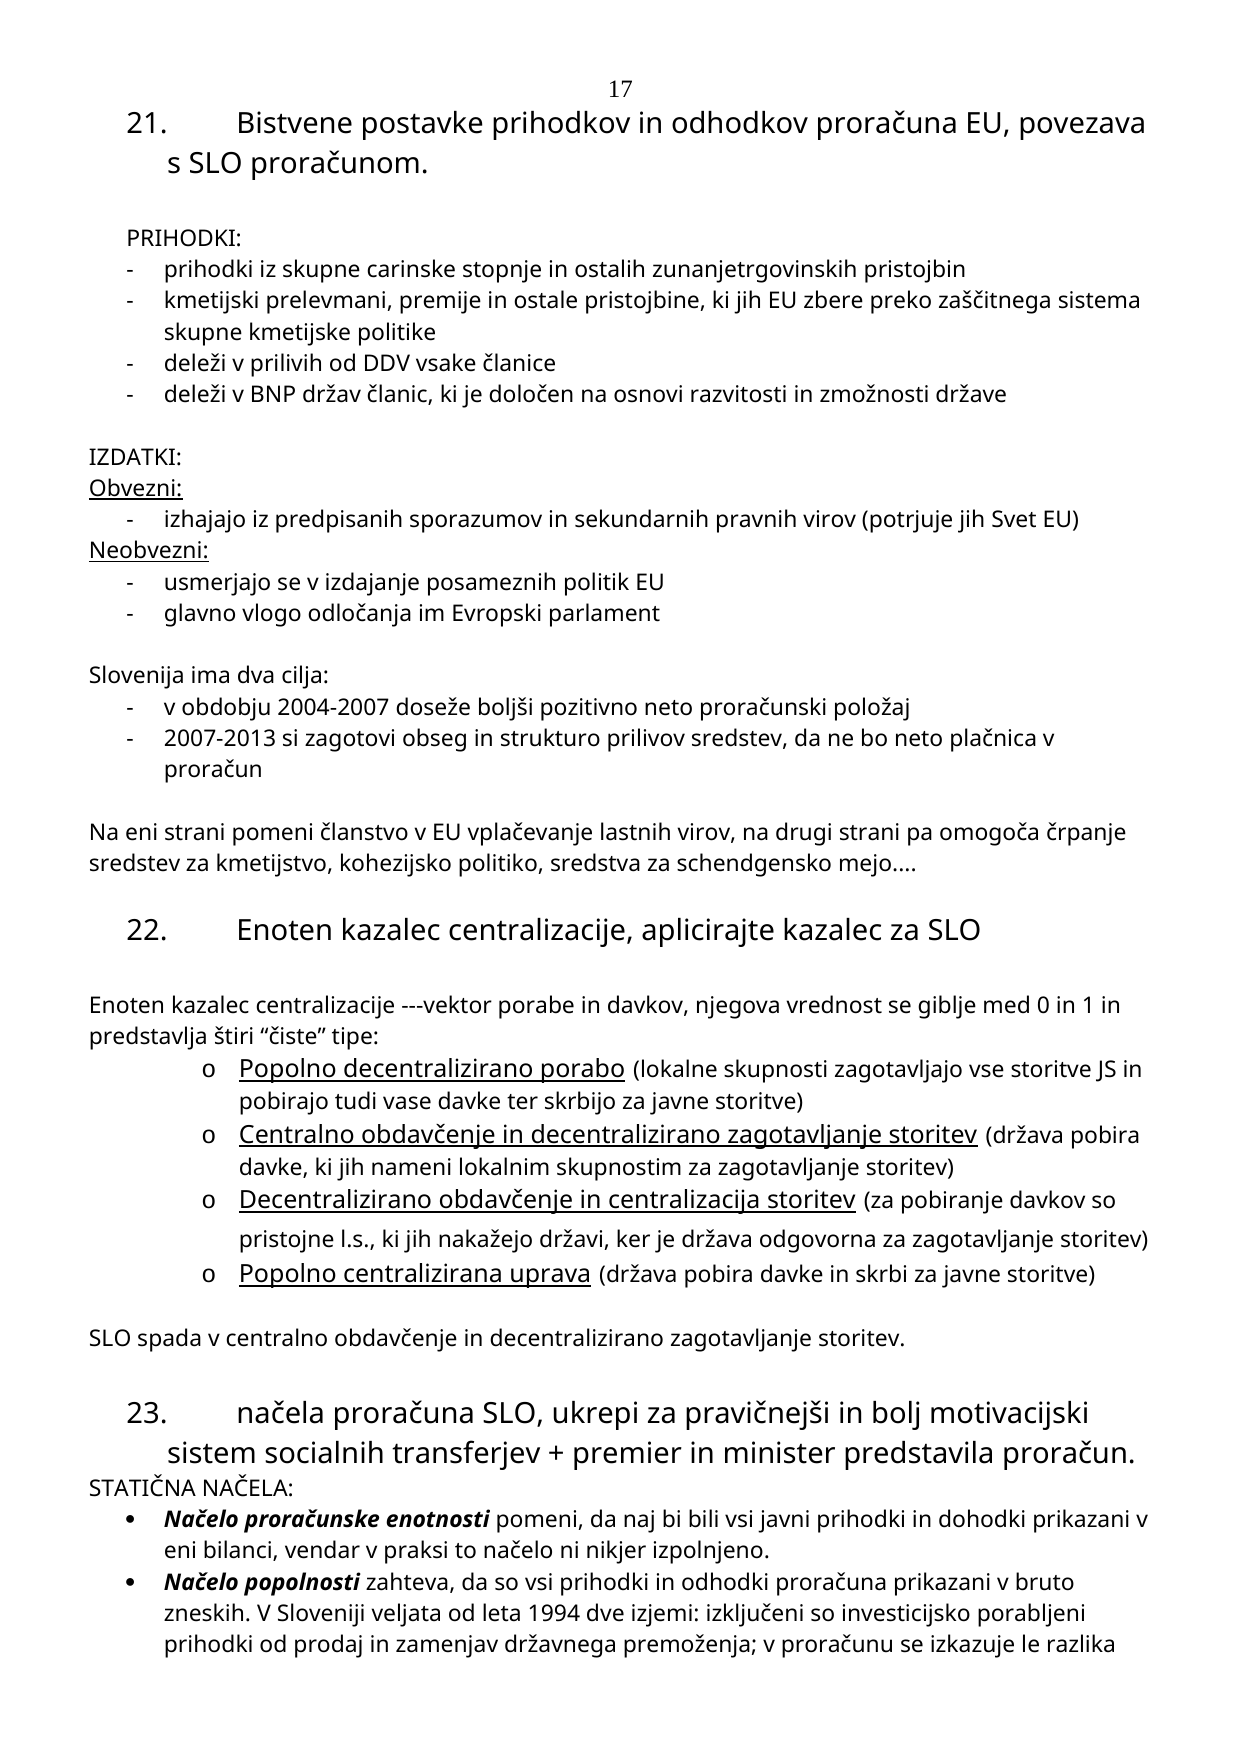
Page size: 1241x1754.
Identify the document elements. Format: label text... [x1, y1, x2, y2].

list Načelo popolnosti zahteva, da so vsi prihodki in odhodki proračuna prikazani v bruto zneskih. V Sloveniji veljata od leta 1994 dve izjemi: izključeni so investicijsko porabljeni prihodki od prodaj in zamenjav državnega premoženja; v proračunu se izkazuje le razlika [126, 1566, 1152, 1659]
list 2007-2013 si zagotovi obseg in strukturo prilivov sredstev, da ne bo neto plačnica v proračun [126, 722, 1152, 784]
text Obvezni: [89, 472, 1152, 503]
text STATIČNA NAČELA: [89, 1472, 1152, 1503]
list v obdobju 2004-2007 doseže boljši pozitivno neto proračunski položaj [126, 690, 1152, 722]
text Neobvezni: [89, 534, 1152, 565]
list Popolno centralizirana uprava (država pobira davke in skrbi za javne storitve) [201, 1256, 1152, 1290]
list Enoten kazalec centralizacije, aplicirajte kazalec za SLO [126, 909, 1152, 949]
text Enoten kazalec centralizacije ---vektor porabe in davkov, njegova vrednost se giblje med 0 in 1 in predstavlja štiri “čiste” tipe: [89, 988, 1152, 1051]
list izhajajo iz predpisanih sporazumov in sekundarnih pravnih virov (potrjuje jih Svet EU) [126, 503, 1152, 534]
list Centralno obdavčenje in decentralizirano zagotavljanje storitev (država pobira davke, ki jih nameni lokalnim skupnostim za zagotavljanje storitev) [201, 1117, 1152, 1182]
list načela proračuna SLO, ukrepi za pravičnejši in bolj motivacijski sistem socialnih transferjev + premier in minister predstavila proračun. [126, 1392, 1152, 1472]
list Popolno decentralizirano porabo (lokalne skupnosti zagotavljajo vse storitve JS in pobirajo tudi vase davke ter skrbijo za javne storitve) [201, 1051, 1152, 1117]
list Decentralizirano obdavčenje in centralizacija storitev (za pobiranje davkov so pristojne l.s., ki jih nakažejo državi, ker je država odgovorna za zagotavljanje storitev) [201, 1182, 1152, 1256]
list prihodki iz skupne carinske stopnje in ostalih zunanjetrgovinskih pristojbin [126, 253, 1152, 284]
list glavno vlogo odločanja im Evropski parlament [126, 597, 1152, 628]
text Slovenija ima dva cilja: [89, 659, 1152, 690]
list usmerjajo se v izdajanje posameznih politik EU [126, 565, 1152, 597]
text Na eni strani pomeni članstvo v EU vplačevanje lastnih virov, na drugi strani pa omogoča črpanje sredstev za kmetijstvo, kohezijsko politiko, sredstva za schendgensko mejo.... [89, 815, 1152, 878]
list kmetijski prelevmani, premije in ostale pristojbine, ki jih EU zbere preko zaščitnega sistema skupne kmetijske politike [126, 284, 1152, 347]
text SLO spada v centralno obdavčenje in decentralizirano zagotavljanje storitev. [89, 1322, 1152, 1353]
list Bistvene postavke prihodkov in odhodkov proračuna EU, povezava s SLO proračunom. [126, 103, 1152, 182]
list deleži v prilivih od DDV vsake članice [126, 347, 1152, 378]
list Načelo proračunske enotnosti pomeni, da naj bi bili vsi javni prihodki in dohodki prikazani v eni bilanci, vendar v praksi to načelo ni nikjer izpolnjeno. [126, 1503, 1152, 1566]
text PRIHODKI: [126, 222, 1152, 253]
text IZDATKI: [89, 440, 1152, 472]
list deleži v BNP držav članic, ki je določen na osnovi razvitosti in zmožnosti države [126, 378, 1152, 409]
